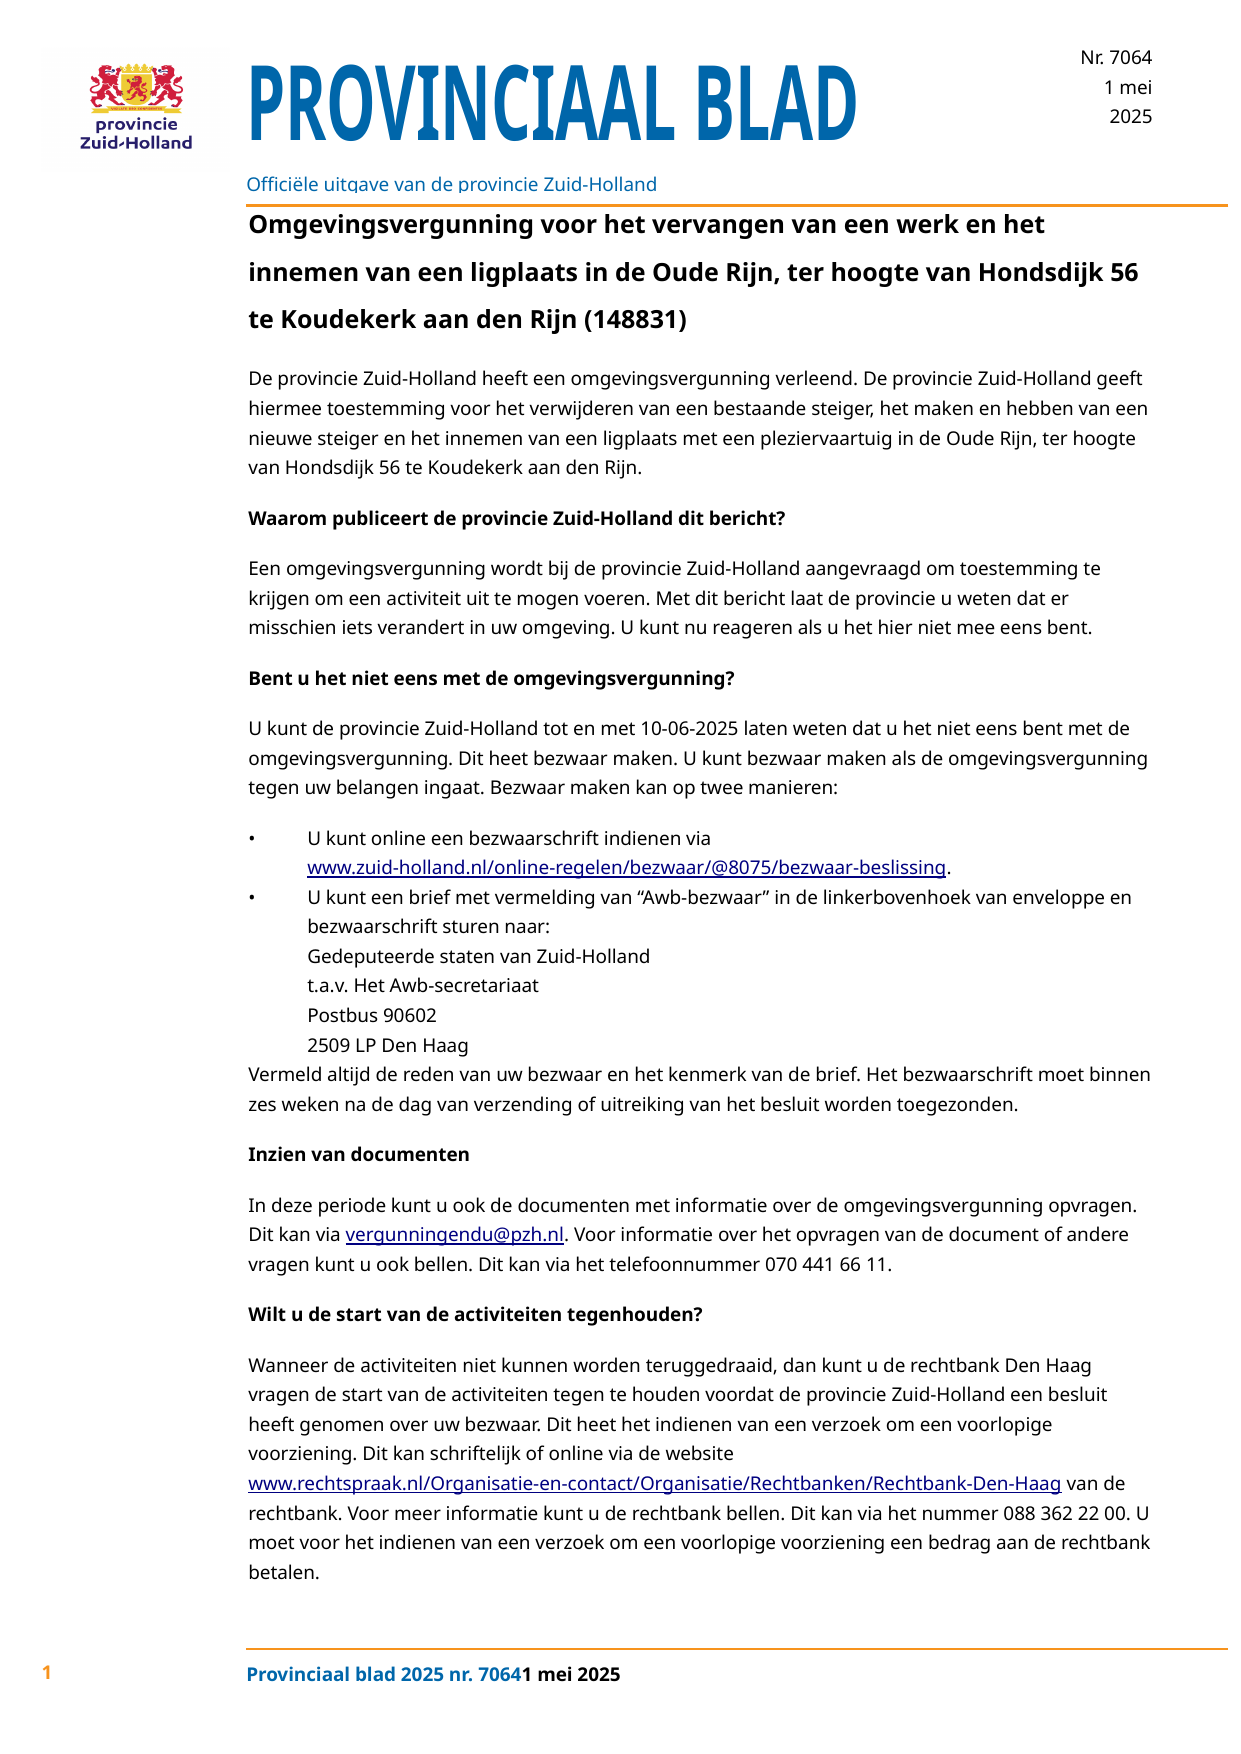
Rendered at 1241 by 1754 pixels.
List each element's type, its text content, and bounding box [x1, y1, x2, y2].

text In deze periode kunt u ook de documenten met informatie over de omgevingsvergunning opvragen. Dit kan via vergunningendu@pzh.nl. Voor informatie over het opvragen van de document of andere vragen kunt u ook bellen. Dit kan via het telefoonnummer 070 441 66 11. [248, 1192, 1152, 1277]
text Vermeld altijd de reden van uw bezwaar en het kenmerk van de brief. Het bezwaarschrift moet binnen zes weken na de dag van verzending of uitreiking van het besluit worden toegezonden. [248, 1061, 1152, 1117]
list t.a.v. Het Awb-secretariaat [248, 973, 1152, 998]
text Waarom publiceert de provincie Zuid-Holland dit bericht? [248, 505, 1152, 530]
list Postbus 90602 [248, 1002, 1152, 1028]
list Gedeputeerde staten van Zuid-Holland [248, 943, 1152, 969]
text Bent u het niet eens met de omgevingsvergunning? [248, 665, 1152, 690]
text Wanneer de activiteiten niet kunnen worden teruggedraaid, dan kunt u de rechtbank Den Haag vragen de start van de activiteiten tegen te houden voordat de provincie Zuid-Holland een besluit heeft genomen over uw bezwaar. Dit heet het indienen van een verzoek om een voorlopige voorziening. Dit kan schriftelijk of online via de website www.rechtspraak.nl/Organisatie-en-contact/Organisatie/Rechtbanken/Rechtbank-Den-Haag van de rechtbank. Voor meer informatie kunt u de rechtbank bellen. Dit kan via het nummer 088 362 22 00. U moet voor het indienen van een verzoek om een voorlopige voorziening een bedrag aan de rechtbank betalen. [248, 1352, 1152, 1584]
text Inzien van documenten [248, 1141, 1152, 1167]
text De provincie Zuid-Holland heeft een omgevingsvergunning verleend. De provincie Zuid-Holland geeft hiermee toestemming voor het verwijderen van een bestaande steiger, het maken en hebben van een nieuwe steiger en het innemen van een ligplaats met een pleziervaartuig in de Oude Rijn, ter hoogte van Hondsdijk 56 te Koudekerk aan den Rijn. [248, 366, 1152, 480]
text Wilt u de start van de activiteiten tegenhouden? [248, 1301, 1152, 1327]
text U kunt de provincie Zuid-Holland tot en met 10-06-2025 laten weten dat u het niet eens bent met de omgevingsvergunning. Dit heet bezwaar maken. U kunt bezwaar maken als de omgevingsvergunning tegen uw belangen ingaat. Bezwaar maken kan op twee manieren: [248, 715, 1152, 800]
text Omgevingsvergunning voor het vervangen van een werk en het innemen van een ligplaats in de Oude Rijn, ter hoogte van Hondsdijk 56 te Koudekerk aan den Rijn (148831) [248, 207, 1152, 336]
list U kunt een brief met vermelding van “Awb-bezwaar” in de linkerbovenhoek van enveloppe en bezwaarschrift sturen naar: [248, 884, 1152, 939]
list U kunt online een bezwaarschrift indienen via www.zuid-holland.nl/online-regelen/bezwaar/@8075/bezwaar-beslissing. [248, 825, 1152, 880]
list 2509 LP Den Haag [248, 1032, 1152, 1057]
picture [41, 47, 231, 172]
text Een omgevingsvergunning wordt bij de provincie Zuid-Holland aangevraagd om toestemming te krijgen om een activiteit uit te mogen voeren. Met dit bericht laat de provincie u weten dat er misschien iets verandert in uw omgeving. U kunt nu reageren als u het hier niet mee eens bent. [248, 555, 1152, 640]
